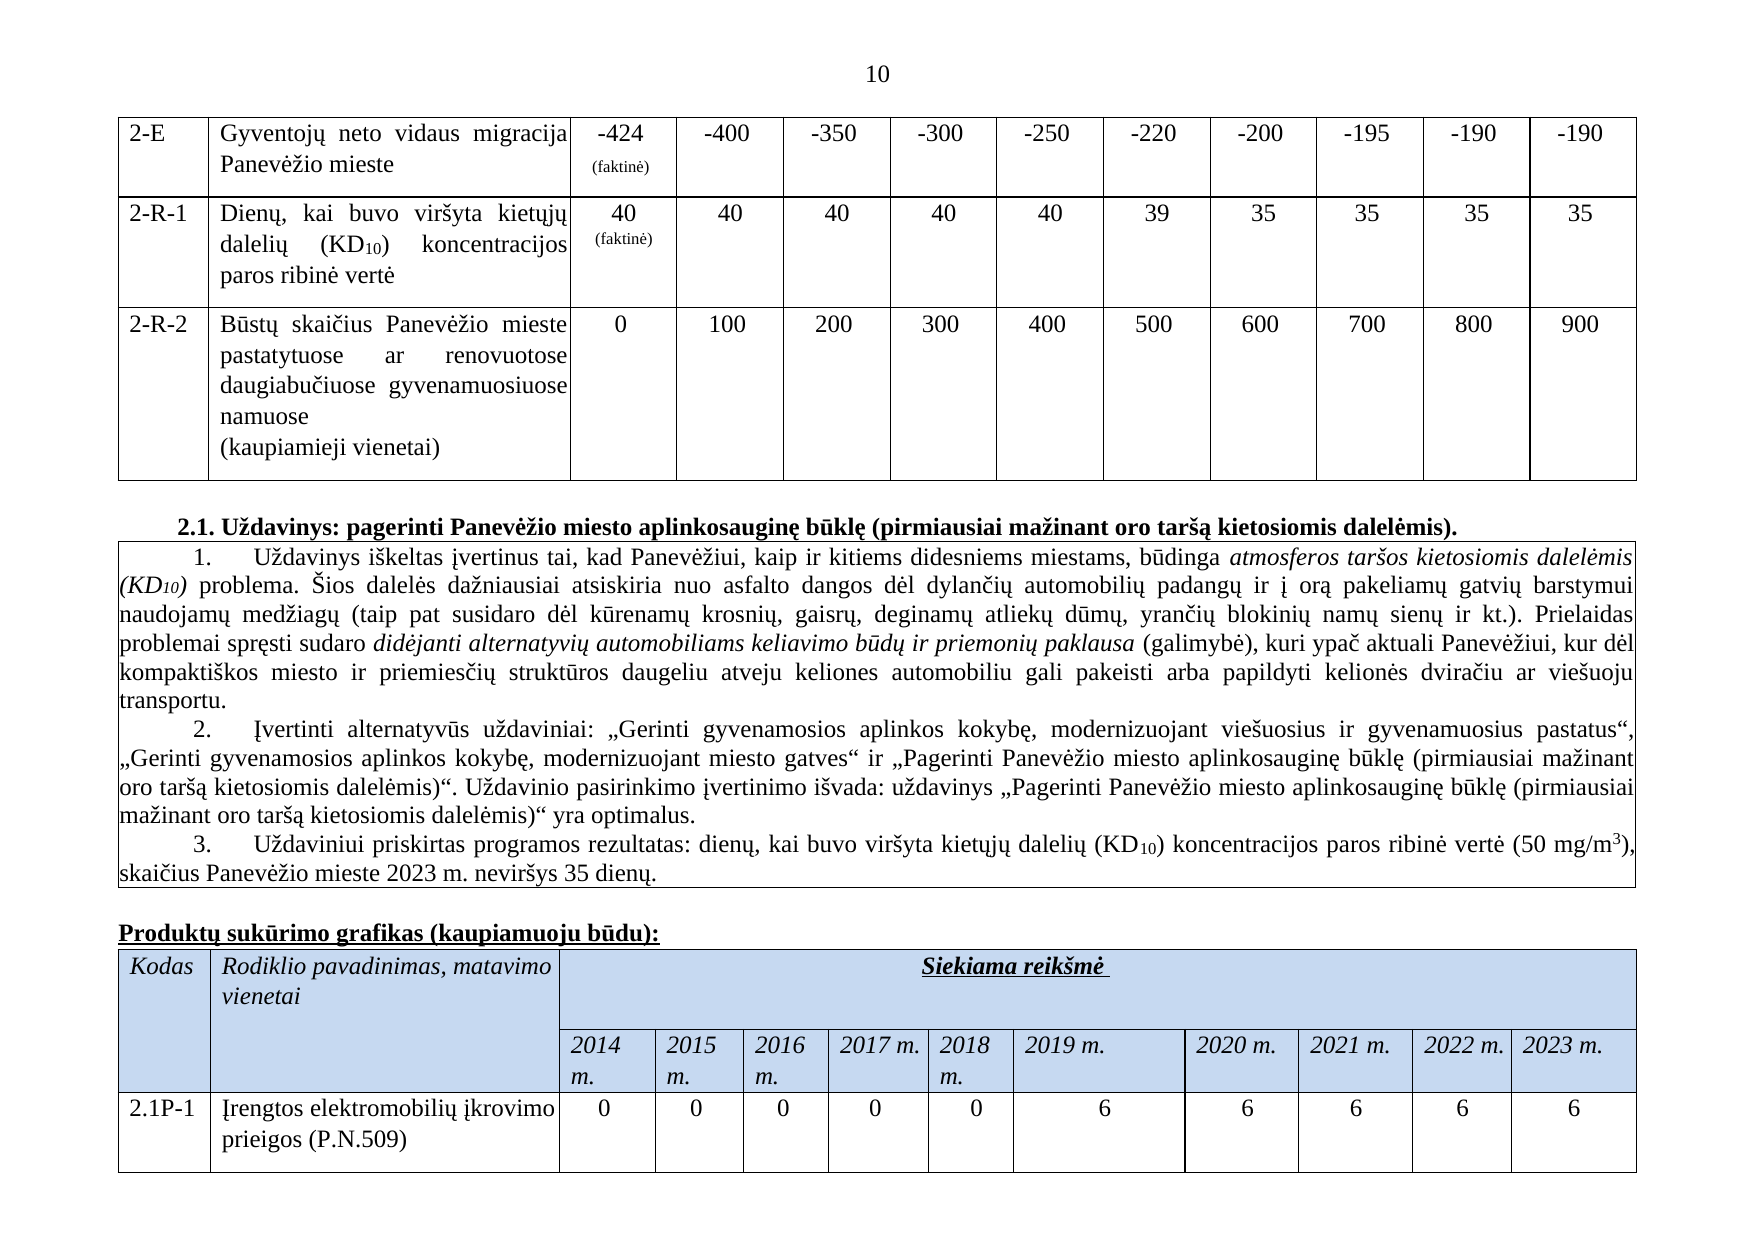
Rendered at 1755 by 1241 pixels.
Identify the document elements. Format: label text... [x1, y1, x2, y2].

table_cell 900 [1531, 308, 1636, 480]
table_cell 2014 m. [560, 1030, 655, 1092]
table_cell 300 [891, 308, 996, 480]
table_cell Gyventojų neto vidaus migracija Panevėžio mieste [209, 118, 570, 196]
table_cell 0 [656, 1093, 743, 1172]
table_cell 0 [929, 1093, 1013, 1172]
subtitle 2.1. Uždavinys: pagerinti Panevėžio miesto aplinkosauginę būklę (pirmiausiai mažinant oro taršą kietosiomis dalelėmis). [177, 512, 1636, 541]
table_cell 0 [571, 308, 676, 480]
table_cell -350 [784, 118, 890, 196]
table_cell 6 [1014, 1093, 1184, 1172]
table_cell 2020 m. [1186, 1030, 1298, 1092]
text 3. Uždaviniui priskirtas programos rezultatas: dienų, kai buvo viršyta kietųjų dalelių (KD10) koncentracijos paros ribinė vertė (50 mg/m3), skaičius Panevėžio mieste 2023 m. neviršys 35 dienų. [119, 828, 1635, 887]
table_cell 40 [784, 198, 890, 307]
table_cell 2021 m. [1299, 1030, 1412, 1092]
table_header [706, 950, 775, 1029]
table_cell 0 [560, 1093, 655, 1172]
table_cell -190 [1531, 118, 1636, 196]
table_cell -400 [677, 118, 783, 196]
table_cell -190 [1424, 118, 1529, 196]
table_cell 2019 m. [1014, 1030, 1184, 1092]
text 2. Įvertinti alternatyvūs uždaviniai: „Gerinti gyvenamosios aplinkos kokybę, modernizuojant viešuosius ir gyvenamuosius pastatus“, „Gerinti gyvenamosios aplinkos kokybę, modernizuojant miesto gatves“ ir „Pagerinti Panevėžio miesto aplinkosauginę būklę (pirmiausiai mažinant oro taršą kietosiomis dalelėmis)“. Uždavinio pasirinkimo įvertinimo išvada: uždavinys „Pagerinti Panevėžio miesto aplinkosauginę būklę (pirmiausiai mažinant oro taršą kietosiomis dalelėmis)“ yra optimalus. [119, 713, 1635, 828]
table_cell 200 [784, 308, 890, 480]
table_header Kodas [119, 950, 210, 1092]
table_cell 35 [1531, 198, 1636, 307]
table_cell 600 [1211, 308, 1316, 480]
table_header Siekiama reikšmė [829, 950, 1185, 1029]
table_cell 6 [1186, 1093, 1298, 1172]
table_cell 6 [1413, 1093, 1511, 1172]
table_cell -300 [891, 118, 996, 196]
table_cell 2023 m. [1512, 1030, 1636, 1092]
table_cell 100 [677, 308, 783, 480]
table_cell -200 [1211, 118, 1316, 196]
table_cell 40 [997, 198, 1103, 307]
table_cell 800 [1424, 308, 1529, 480]
table_cell 500 [1104, 308, 1210, 480]
table_cell -424 (faktinė) [571, 118, 676, 196]
table_cell 0 [829, 1093, 928, 1172]
table_cell Dienų, kai buvo viršyta kietųjų dalelių (KD10) koncentracijos paros ribinė vertė [209, 198, 570, 307]
table_cell 2.1P-1 [119, 1093, 210, 1172]
table_header [775, 950, 829, 1029]
table_cell 2022 m. [1413, 1030, 1511, 1092]
table_header [1472, 950, 1636, 1029]
text 1. Uždavinys iškeltas įvertinus tai, kad Panevėžiui, kaip ir kitiems didesniems miestams, būdinga atmosferos taršos kietosiomis dalelėmis (KD10) problema. Šios dalelės dažniausiai atsiskiria nuo asfalto dangos dėl dylančių automobilių padangų ir į orą pakeliamų gatvių barstymui naudojamų medžiagų (taip pat susidaro dėl kūrenamų krosnių, gaisrų, deginamų atliekų dūmų, yrančių blokinių namų sienų ir kt.). Prielaidas problemai spręsti sudaro didėjanti alternatyvių automobiliams keliavimo būdų ir priemonių paklausa (galimybė), kuri ypač aktuali Panevėžiui, kur dėl kompaktiškos miesto ir priemiesčių struktūros daugeliu atveju keliones automobiliu gali pakeisti arba papildyti kelionės dviračiu ar viešuoju transportu. [119, 542, 1635, 713]
text Produktų sukūrimo grafikas (kaupiamuoju būdu): [118, 918, 1636, 947]
table_cell -250 [997, 118, 1103, 196]
table_cell 40 [677, 198, 783, 307]
table_cell -195 [1317, 118, 1423, 196]
table_cell 400 [997, 308, 1103, 480]
table_cell 35 [1211, 198, 1316, 307]
table_cell Įrengtos elektromobilių įkrovimo prieigos (P.N.509) [211, 1093, 559, 1172]
table_cell 6 [1512, 1093, 1636, 1172]
table_cell 0 [744, 1093, 828, 1172]
table_cell 2-E [119, 118, 208, 196]
table_cell 40 (faktinė) [571, 198, 676, 307]
table_cell 2015 m. [656, 1030, 743, 1092]
table_cell Būstų skaičius Panevėžio mieste pastatytuose ar renovuotose daugiabučiuose gyvenamuosiuose namuose (kaupiamieji vienetai) [209, 308, 570, 480]
table_cell 35 [1424, 198, 1529, 307]
table_cell 35 [1317, 198, 1423, 307]
table_cell 2016 m. [744, 1030, 828, 1092]
table_header Rodiklio pavadinimas, matavimo vienetai [211, 950, 559, 1092]
table_cell 2017 m. [829, 1030, 928, 1092]
table_cell 700 [1317, 308, 1423, 480]
table_cell 2-R-2 [119, 308, 208, 480]
table_cell -220 [1104, 118, 1210, 196]
table_header [1185, 950, 1312, 1029]
table_cell 2-R-1 [119, 198, 208, 307]
table_header [560, 950, 706, 1029]
table_cell 40 [891, 198, 996, 307]
table_cell 6 [1299, 1093, 1412, 1172]
table_header [1312, 950, 1472, 1029]
table_cell 2018 m. [929, 1030, 1013, 1092]
table_cell 39 [1104, 198, 1210, 307]
